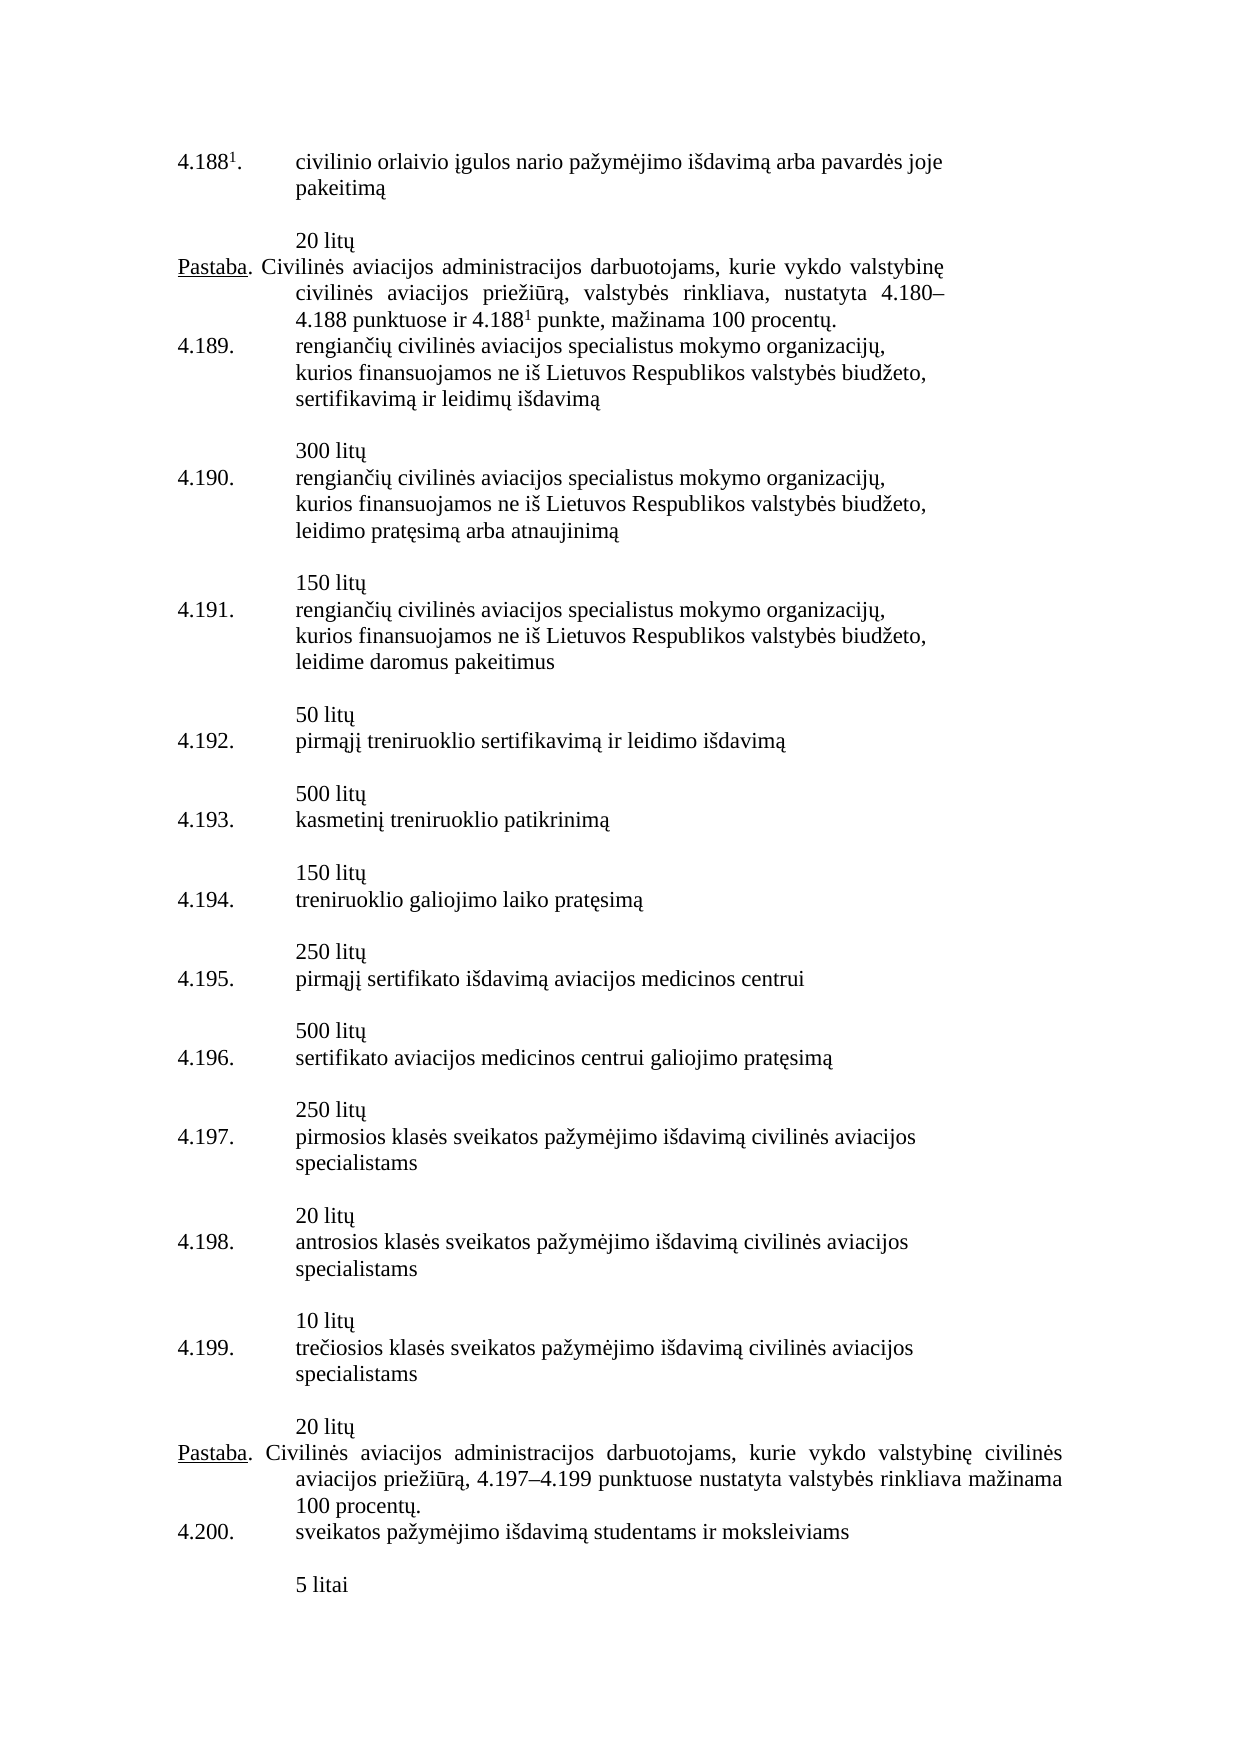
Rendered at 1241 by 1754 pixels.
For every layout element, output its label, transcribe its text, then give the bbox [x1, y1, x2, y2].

text 4.200. sveikatos pažymėjimo išdavimą studentams ir moksleiviams 5 litai [177, 1518, 945, 1597]
text Pastaba. Civilinės aviacijos administracijos darbuotojams, kurie vykdo valstybinę civilinės aviacijos priežiūrą, valstybės rinkliava, nustatyta 4.180–4.188 punktuose ir 4.1881 punkte, mažinama 100 procentų. [177, 253, 945, 332]
text 4.189. rengiančių civilinės aviacijos specialistus mokymo organizacijų, kurios finansuojamos ne iš Lietuvos Respublikos valstybės biudžeto, sertifikavimą ir leidimų išdavimą 300 litų [177, 332, 945, 464]
text 4.1881. civilinio orlaivio įgulos nario pažymėjimo išdavimą arba pavardės joje pakeitimą 20 litų [177, 148, 945, 253]
text 4.199. trečiosios klasės sveikatos pažymėjimo išdavimą civilinės aviacijos specialistams 20 litų [177, 1334, 945, 1439]
text 4.192. pirmąjį treniruoklio sertifikavimą ir leidimo išdavimą 500 litų [177, 727, 945, 807]
text 4.198. antrosios klasės sveikatos pažymėjimo išdavimą civilinės aviacijos specialistams 10 litų [177, 1228, 945, 1334]
text 4.196. sertifikato aviacijos medicinos centrui galiojimo pratęsimą 250 litų [177, 1044, 945, 1123]
text 4.197. pirmosios klasės sveikatos pažymėjimo išdavimą civilinės aviacijos specialistams 20 litų [177, 1123, 945, 1228]
text 4.195. pirmąjį sertifikato išdavimą aviacijos medicinos centrui 500 litų [177, 965, 945, 1044]
text 4.190. rengiančių civilinės aviacijos specialistus mokymo organizacijų, kurios finansuojamos ne iš Lietuvos Respublikos valstybės biudžeto, leidimo pratęsimą arba atnaujinimą 150 litų [177, 464, 945, 596]
text 4.194. treniruoklio galiojimo laiko pratęsimą 250 litų [177, 886, 945, 965]
text 4.191. rengiančių civilinės aviacijos specialistus mokymo organizacijų, kurios finansuojamos ne iš Lietuvos Respublikos valstybės biudžeto, leidime daromus pakeitimus 50 litų [177, 596, 945, 727]
text 4.193. kasmetinį treniruoklio patikrinimą 150 litų [177, 807, 945, 886]
text Pastaba. Civilinės aviacijos administracijos darbuotojams, kurie vykdo valstybinę civilinės aviacijos priežiūrą, 4.197–4.199 punktuose nustatyta valstybės rinkliava mažinama 100 procentų. [177, 1439, 1063, 1518]
